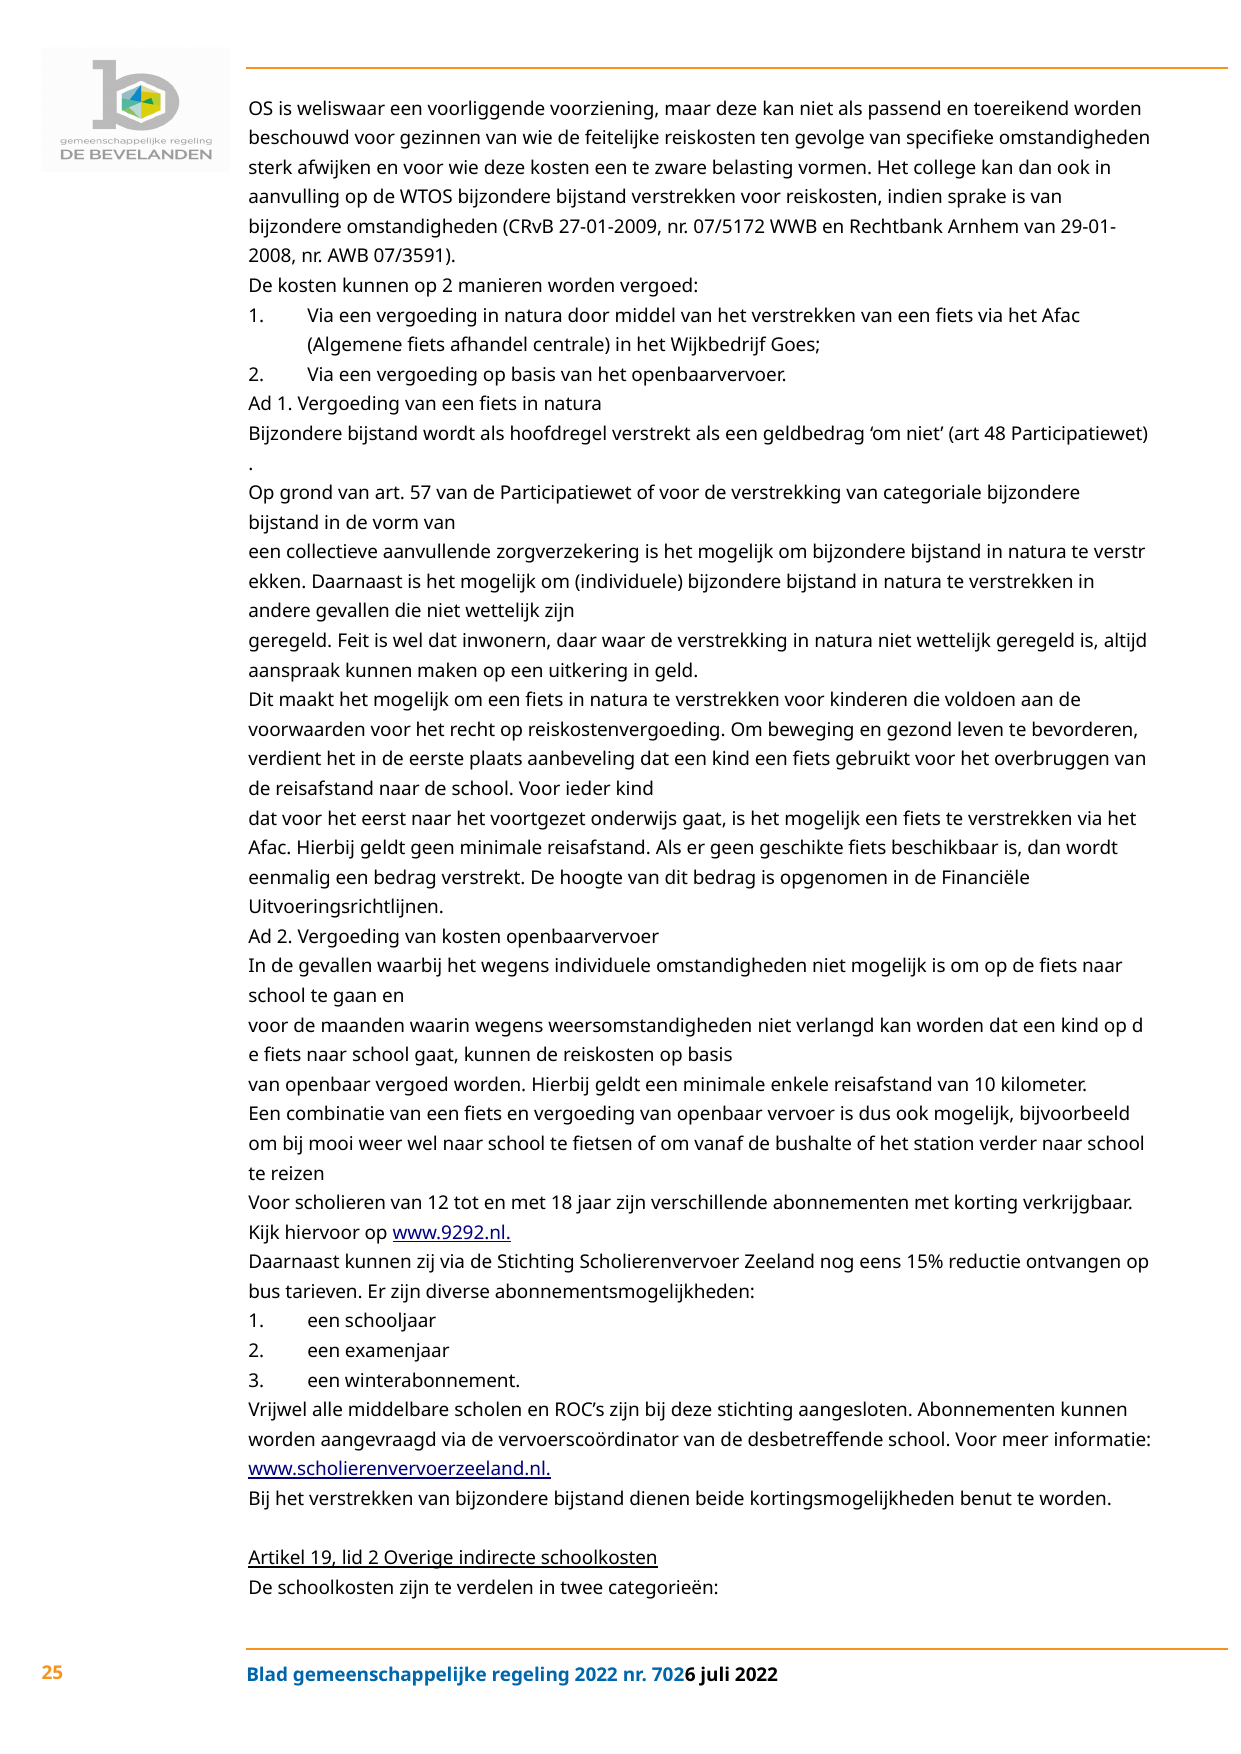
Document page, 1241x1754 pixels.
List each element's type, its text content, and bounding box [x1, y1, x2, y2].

list Via een vergoeding op basis van het openbaarvervoer. [248, 361, 1152, 387]
text OS is weliswaar een voorliggende voorziening, maar deze kan niet als passend en toereikend worden beschouwd voor gezinnen van wie de feitelijke reiskosten ten gevolge van specifieke omstandigheden sterk afwijken en voor wie deze kosten een te zware belasting vormen. Het college kan dan ook in aanvulling op de WTOS bijzondere bijstand verstrekken voor reiskosten, indien sprake is van bijzondere omstandigheden (CRvB 27-01-2009, nr. 07/5172 WWB en Rechtbank Arnhem van 29-01-2008, nr. AWB 07/3591). [248, 95, 1152, 268]
text Een combinatie van een fiets en vergoeding van openbaar vervoer is dus ook mogelijk, bijvoorbeeld om bij mooi weer wel naar school te fietsen of om vanaf de bushalte of het station verder naar school te reizen [248, 1101, 1152, 1186]
text In de gevallen waarbij het wegens individuele omstandigheden niet mogelijk is om op de fiets naar school te gaan en voor de maanden waarin wegens weersomstandigheden niet verlangd kan worden dat een kind op de fiets naar school gaat, kunnen de reiskosten op basis van openbaar vergoed worden. Hierbij geldt een minimale enkele reisafstand van 10 kilometer. [248, 953, 1152, 1097]
text Ad 1. Vergoeding van een fiets in natura [248, 391, 1152, 416]
text Ad 2. Vergoeding van kosten openbaarvervoer [248, 923, 1152, 949]
text Bijzondere bijstand wordt als hoofdregel verstrekt als een geldbedrag ‘om niet’ (art 48 Participatiewet). [248, 420, 1152, 476]
text Op grond van art. 57 van de Participatiewet of voor de verstrekking van categoriale bijzondere bijstand in de vorm van een collectieve aanvullende zorgverzekering is het mogelijk om bijzondere bijstand in natura te verstrekken. Daarnaast is het mogelijk om (individuele) bijzondere bijstand in natura te verstrekken in andere gevallen die niet wettelijk zijn geregeld. Feit is wel dat inwonern, daar waar de verstrekking in natura niet wettelijk geregeld is, altijd aanspraak kunnen maken op een uitkering in geld. [248, 479, 1152, 683]
list een examenjaar [248, 1337, 1152, 1363]
text Vrijwel alle middelbare scholen en ROC’s zijn bij deze stichting aangesloten. Abonnementen kunnen worden aangevraagd via de vervoerscoördinator van de desbetreffende school. Voor meer informatie: www.scholierenvervoerzeeland.nl. [248, 1396, 1152, 1481]
text Daarnaast kunnen zij via de Stichting Scholierenvervoer Zeeland nog eens 15% reductie ontvangen op bus tarieven. Er zijn diverse abonnementsmogelijkheden: [248, 1248, 1152, 1304]
text Artikel 19, lid 2 Overige indirecte schoolkosten [248, 1544, 1152, 1570]
text Bij het verstrekken van bijzondere bijstand dienen beide kortingsmogelijkheden benut te worden. [248, 1485, 1152, 1511]
text De schoolkosten zijn te verdelen in twee categorieën: [248, 1574, 1152, 1600]
list een schooljaar [248, 1308, 1152, 1333]
list Via een vergoeding in natura door middel van het verstrekken van een fiets via het Afac (Algemene fiets afhandel centrale) in het Wijkbedrijf Goes; [248, 302, 1152, 357]
text De kosten kunnen op 2 manieren worden vergoed: [248, 272, 1152, 298]
text Dit maakt het mogelijk om een fiets in natura te verstrekken voor kinderen die voldoen aan de voorwaarden voor het recht op reiskostenvergoeding. Om beweging en gezond leven te bevorderen, verdient het in de eerste plaats aanbeveling dat een kind een fiets gebruikt voor het overbruggen van de reisafstand naar de school. Voor ieder kind dat voor het eerst naar het voortgezet onderwijs gaat, is het mogelijk een fiets te verstrekken via het Afac. Hierbij geldt geen minimale reisafstand. Als er geen geschikte fiets beschikbaar is, dan wordt eenmalig een bedrag verstrekt. De hoogte van dit bedrag is opgenomen in de Financiële Uitvoeringsrichtlijnen. [248, 686, 1152, 919]
text Voor scholieren van 12 tot en met 18 jaar zijn verschillende abonnementen met korting verkrijgbaar. Kijk hiervoor op www.9292.nl. [248, 1189, 1152, 1245]
list een winterabonnement. [248, 1367, 1152, 1393]
picture [41, 47, 231, 172]
